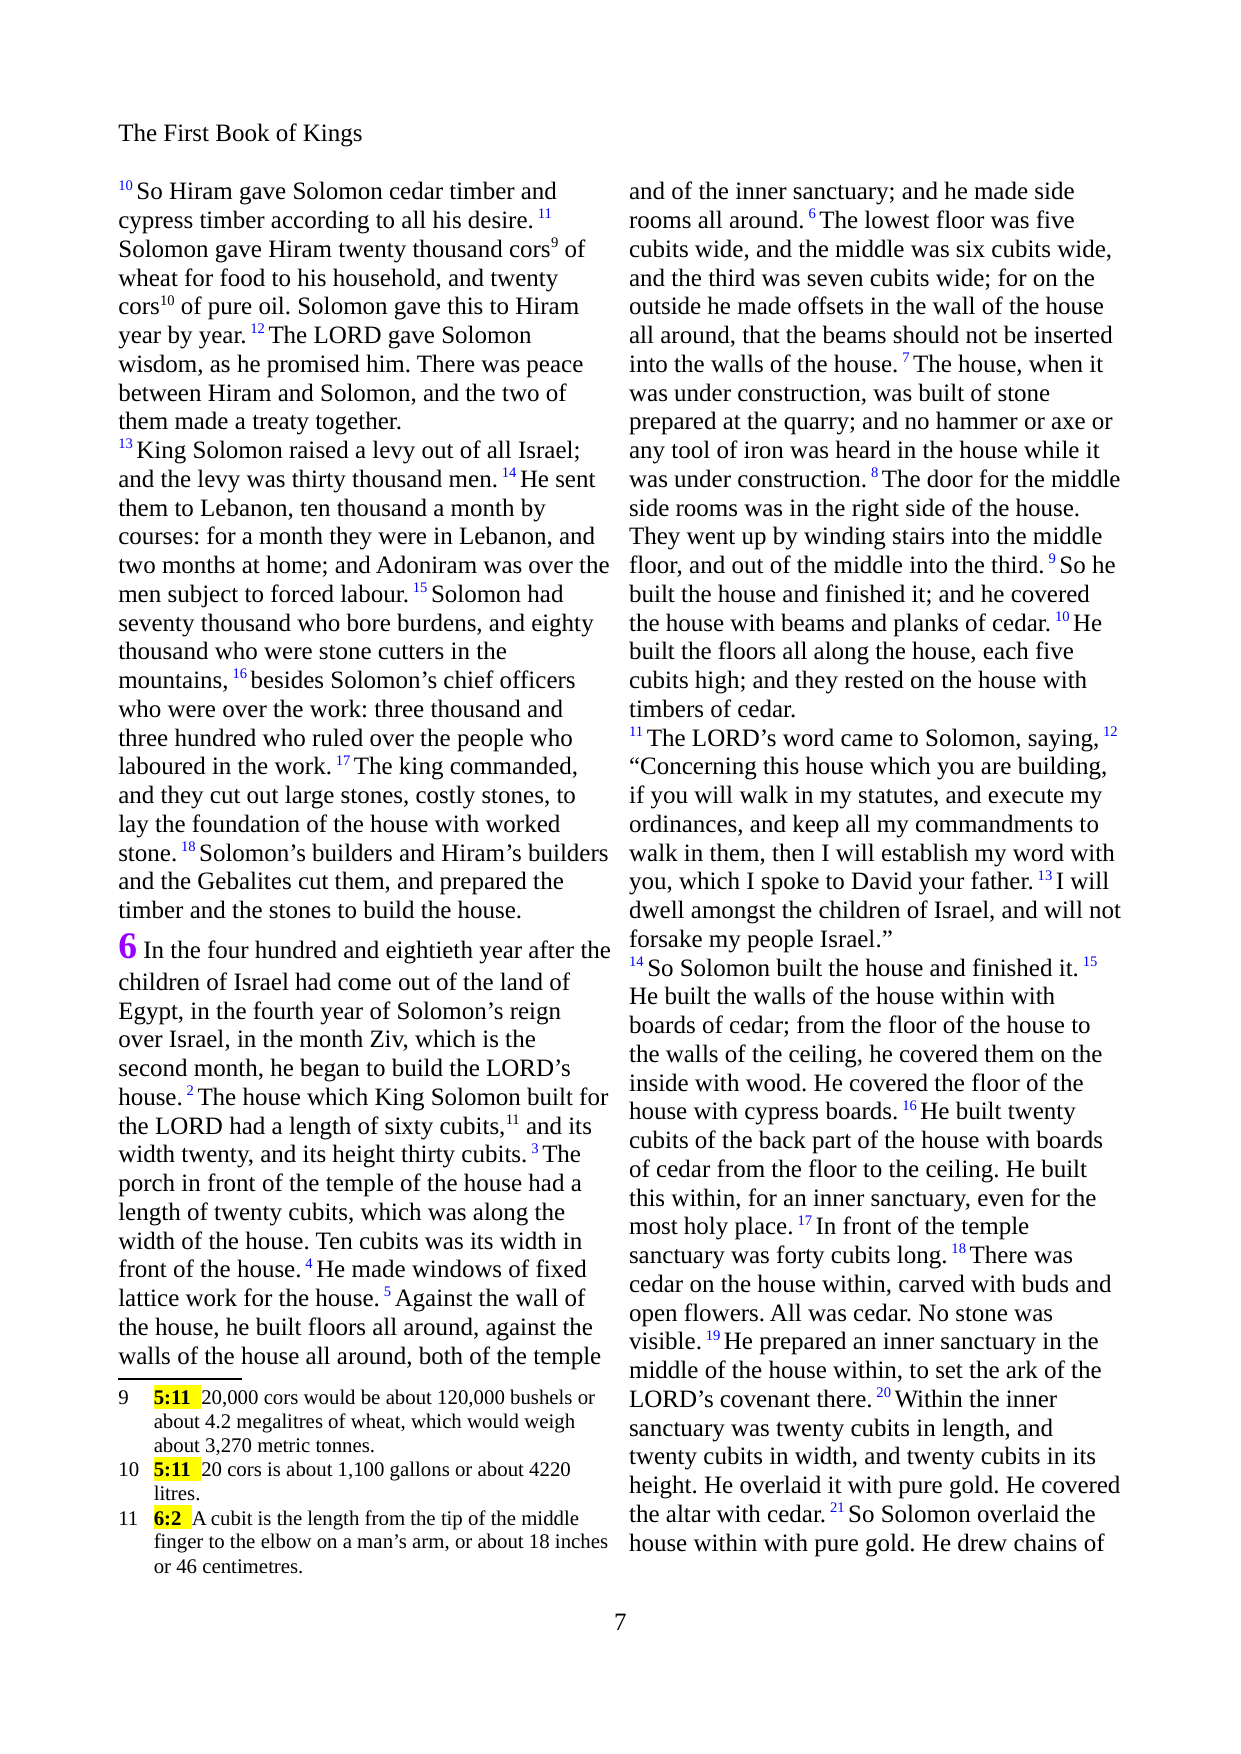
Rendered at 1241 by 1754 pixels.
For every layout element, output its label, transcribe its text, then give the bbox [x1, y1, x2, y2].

text 14 So Solomon built the house and finished it. 15 He built the walls of the house within with boards of cedar; from the floor of the house to the walls of the ceiling, he covered them on the inside with wood. He covered the floor of the house with cypress boards. 16 He built twenty cubits of the back part of the house with boards of cedar from the floor to the ceiling. He built this within, for an inner sanctuary, even for the most holy place. 17 In front of the temple sanctuary was forty cubits long. 18 There was cedar on the house within, carved with buds and open flowers. All was cedar. No stone was visible. 19 He prepared an inner sanctuary in the middle of the house within, to set the ark of the LORD’s covenant there. 20 Within the inner sanctuary was twenty cubits in length, and twenty cubits in width, and twenty cubits in its height. He overlaid it with pure gold. He covered the altar with cedar. 21 So Solomon overlaid the house within with pure gold. He drew chains of [629, 953, 1122, 1556]
text 6 In the four hundred and eightieth year after the children of Israel had come out of the land of Egypt, in the fourth year of Solomon’s reign over Israel, in the month Ziv, which is the second month, he began to build the LORD’s house. 2 The house which King Solomon built for the LORD had a length of sixty cubits, and its width twenty, and its height thirty cubits. 3 The porch in front of the temple of the house had a length of twenty cubits, which was along the width of the house. Ten cubits was its width in front of the house. 4 He made windows of fixed lattice work for the house. 5 Against the wall of the house, he built floors all around, against the walls of the house all around, both of the temple [118, 924, 611, 1369]
text 5:11 20,000 cors would be about 120,000 bushels or about 4.2 megalitres of wheat, which would weigh about 3,270 metric tonnes. [118, 1385, 611, 1457]
text 11 The LORD’s word came to Solomon, saying, 12 “Concerning this house which you are building, if you will walk in my statutes, and execute my ordinances, and keep all my commandments to walk in them, then I will establish my word with you, which I spoke to David your father. 13 I will dwell amongst the children of Israel, and will not forsake my people Israel.” [629, 723, 1122, 953]
text 6:2 A cubit is the length from the tip of the middle finger to the elbow on a man’s arm, or about 18 inches or 46 centimetres. [118, 1505, 611, 1578]
text 5:11 20 cors is about 1,100 gallons or about 4220 litres. [118, 1457, 611, 1505]
text 10 So Hiram gave Solomon cedar timber and cypress timber according to all his desire. 11 Solomon gave Hiram twenty thousand cors of wheat for food to his household, and twenty cors of pure oil. Solomon gave this to Hiram year by year. 12 The LORD gave Solomon wisdom, as he promised him. There was peace between Hiram and Solomon, and the two of them made a treaty together. [118, 176, 611, 435]
text and of the inner sanctuary; and he made side rooms all around. 6 The lowest floor was five cubits wide, and the middle was six cubits wide, and the third was seven cubits wide; for on the outside he made offsets in the wall of the house all around, that the beams should not be inserted into the walls of the house. 7 The house, when it was under construction, was built of stone prepared at the quarry; and no hammer or axe or any tool of iron was heard in the house while it was under construction. 8 The door for the middle side rooms was in the right side of the house. They went up by winding stairs into the middle floor, and out of the middle into the third. 9 So he built the house and finished it; and he covered the house with beams and planks of cedar. 10 He built the floors all along the house, each five cubits high; and they rested on the house with timbers of cedar. [629, 176, 1122, 723]
text 13 King Solomon raised a levy out of all Israel; and the levy was thirty thousand men. 14 He sent them to Lebanon, ten thousand a month by courses: for a month they were in Lebanon, and two months at home; and Adoniram was over the men subject to forced labour. 15 Solomon had seventy thousand who bore burdens, and eighty thousand who were stone cutters in the mountains, 16 besides Solomon’s chief officers who were over the work: three thousand and three hundred who ruled over the people who laboured in the work. 17 The king commanded, and they cut out large stones, costly stones, to lay the foundation of the house with worked stone. 18 Solomon’s builders and Hiram’s builders and the Gebalites cut them, and prepared the timber and the stones to build the house. [118, 435, 611, 924]
